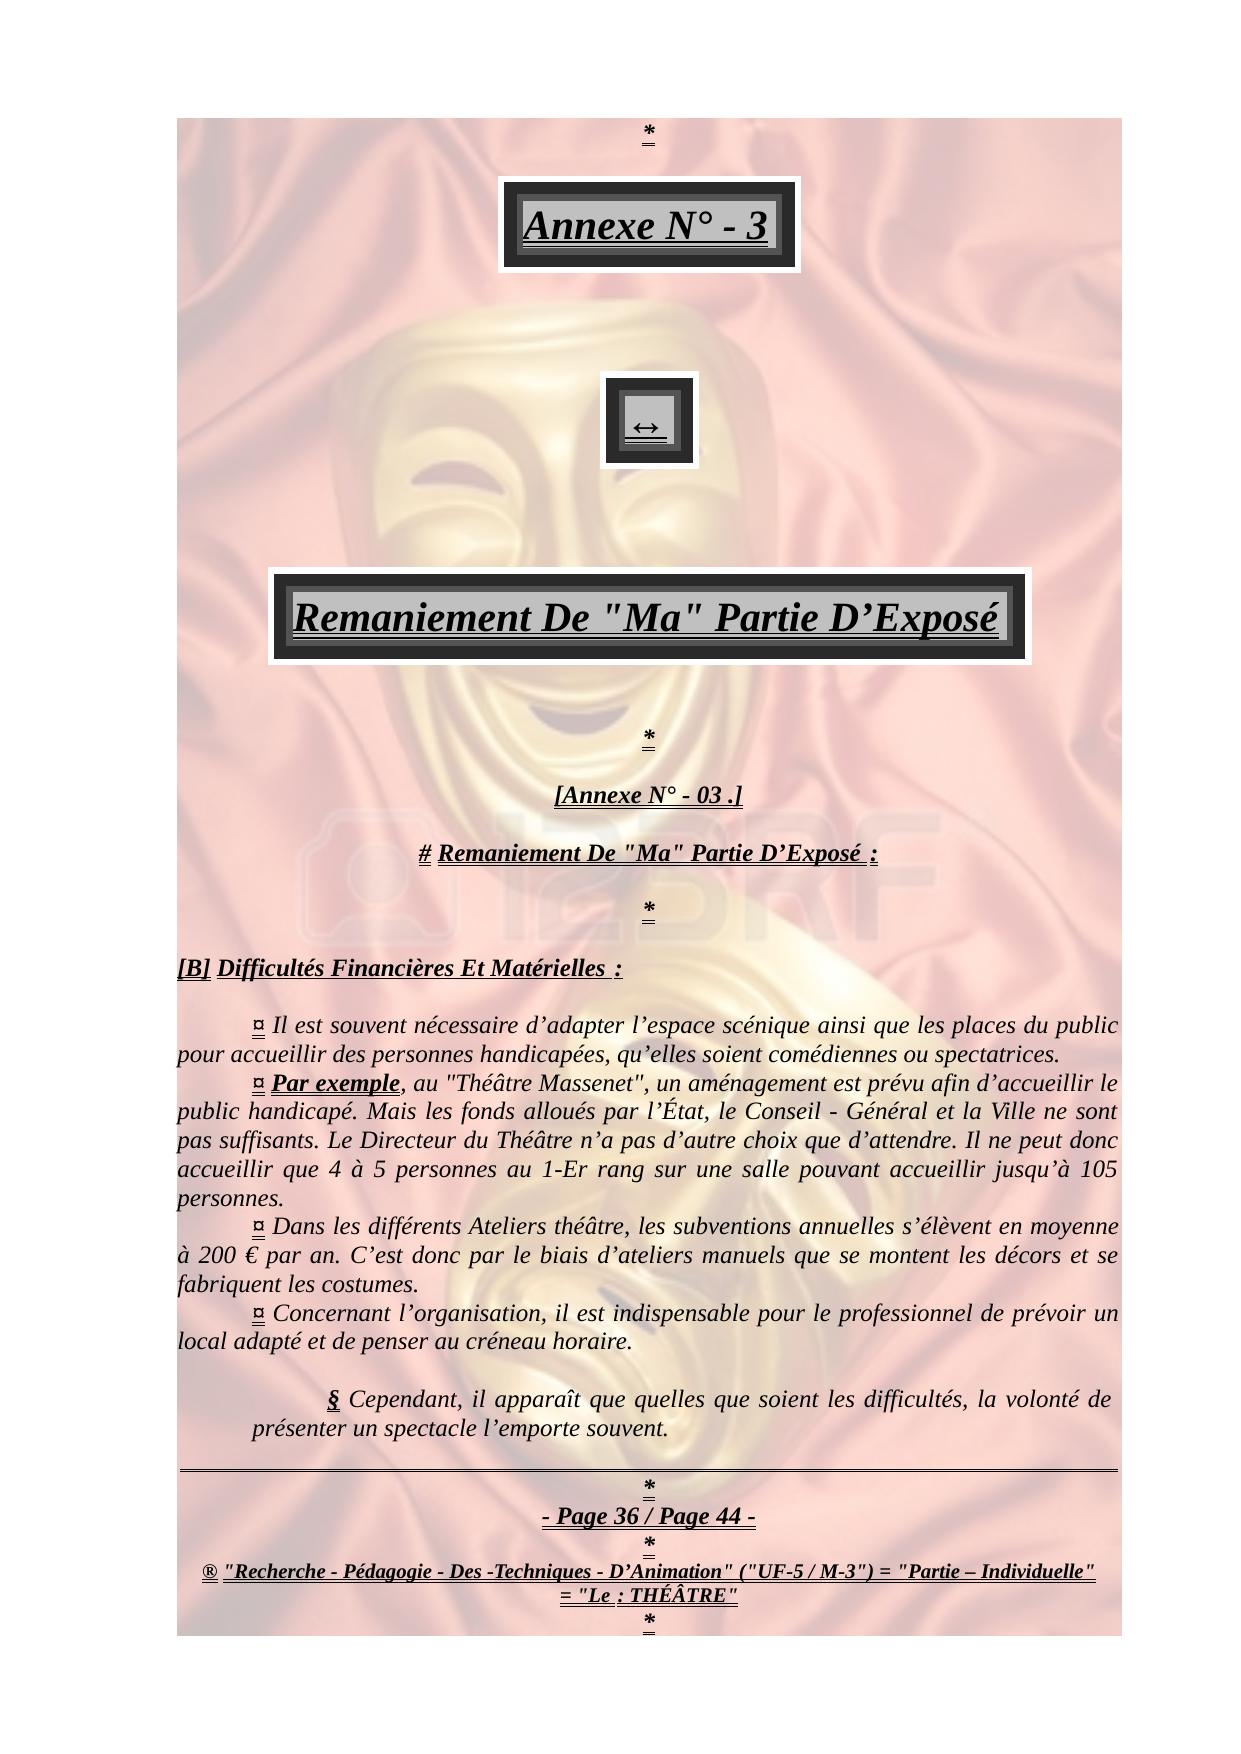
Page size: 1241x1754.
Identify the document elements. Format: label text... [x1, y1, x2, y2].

text Annexe N° - 3 [523, 201, 776, 248]
text ¤ Concernant l’organisation, il est indispensable pour le professionnel de prévoir un local adapté et de penser au créneau horaire. [177, 1298, 1122, 1355]
text [1032, 567, 1122, 665]
text [177, 567, 268, 665]
text ↔ [625, 396, 674, 444]
text [177, 176, 498, 273]
text * [177, 723, 1122, 751]
text ¤ Dans les différents Ateliers théâtre, les subventions annuelles s’élèvent en moyenne à 200 € par an. C’est donc par le biais d’ateliers manuels que se montent les décors et se fabriquent les costumes. [177, 1211, 1122, 1298]
text [177, 371, 600, 469]
text # Remaniement De "Ma" Partie D’Exposé : [177, 838, 1122, 866]
text [Annexe N° - 03 .] [177, 780, 1122, 809]
text [699, 371, 1122, 469]
text * [177, 895, 1122, 924]
text [801, 176, 1122, 273]
text § Cependant, il apparaît que quelles que soient les difficultés, la volonté de présenter un spectacle l’emporte souvent. [177, 1384, 1122, 1441]
text ¤ Par exemple, au "Théâtre Massenet", un aménagement est prévu afin d’accueillir le public handicapé. Mais les fonds alloués par l’État, le Conseil - Général et la Ville ne sont pas suffisants. Le Directeur du Théâtre n’a pas d’autre choix que d’attendre. Il ne peut donc accueillir que 4 à 5 personnes au 1-Er rang sur une salle pouvant accueillir jusqu’à 105 personnes. [177, 1068, 1122, 1211]
text Remaniement De "Ma" Partie D’Exposé [293, 592, 1007, 640]
text [B] Difficultés Financières Et Matérielles : [177, 953, 1122, 981]
text ¤ Il est souvent nécessaire d’adapter l’espace scénique ainsi que les places du public pour accueillir des personnes handicapées, qu’elles soient comédiennes ou spectatrices. [177, 1010, 1122, 1068]
text * [177, 118, 1122, 147]
